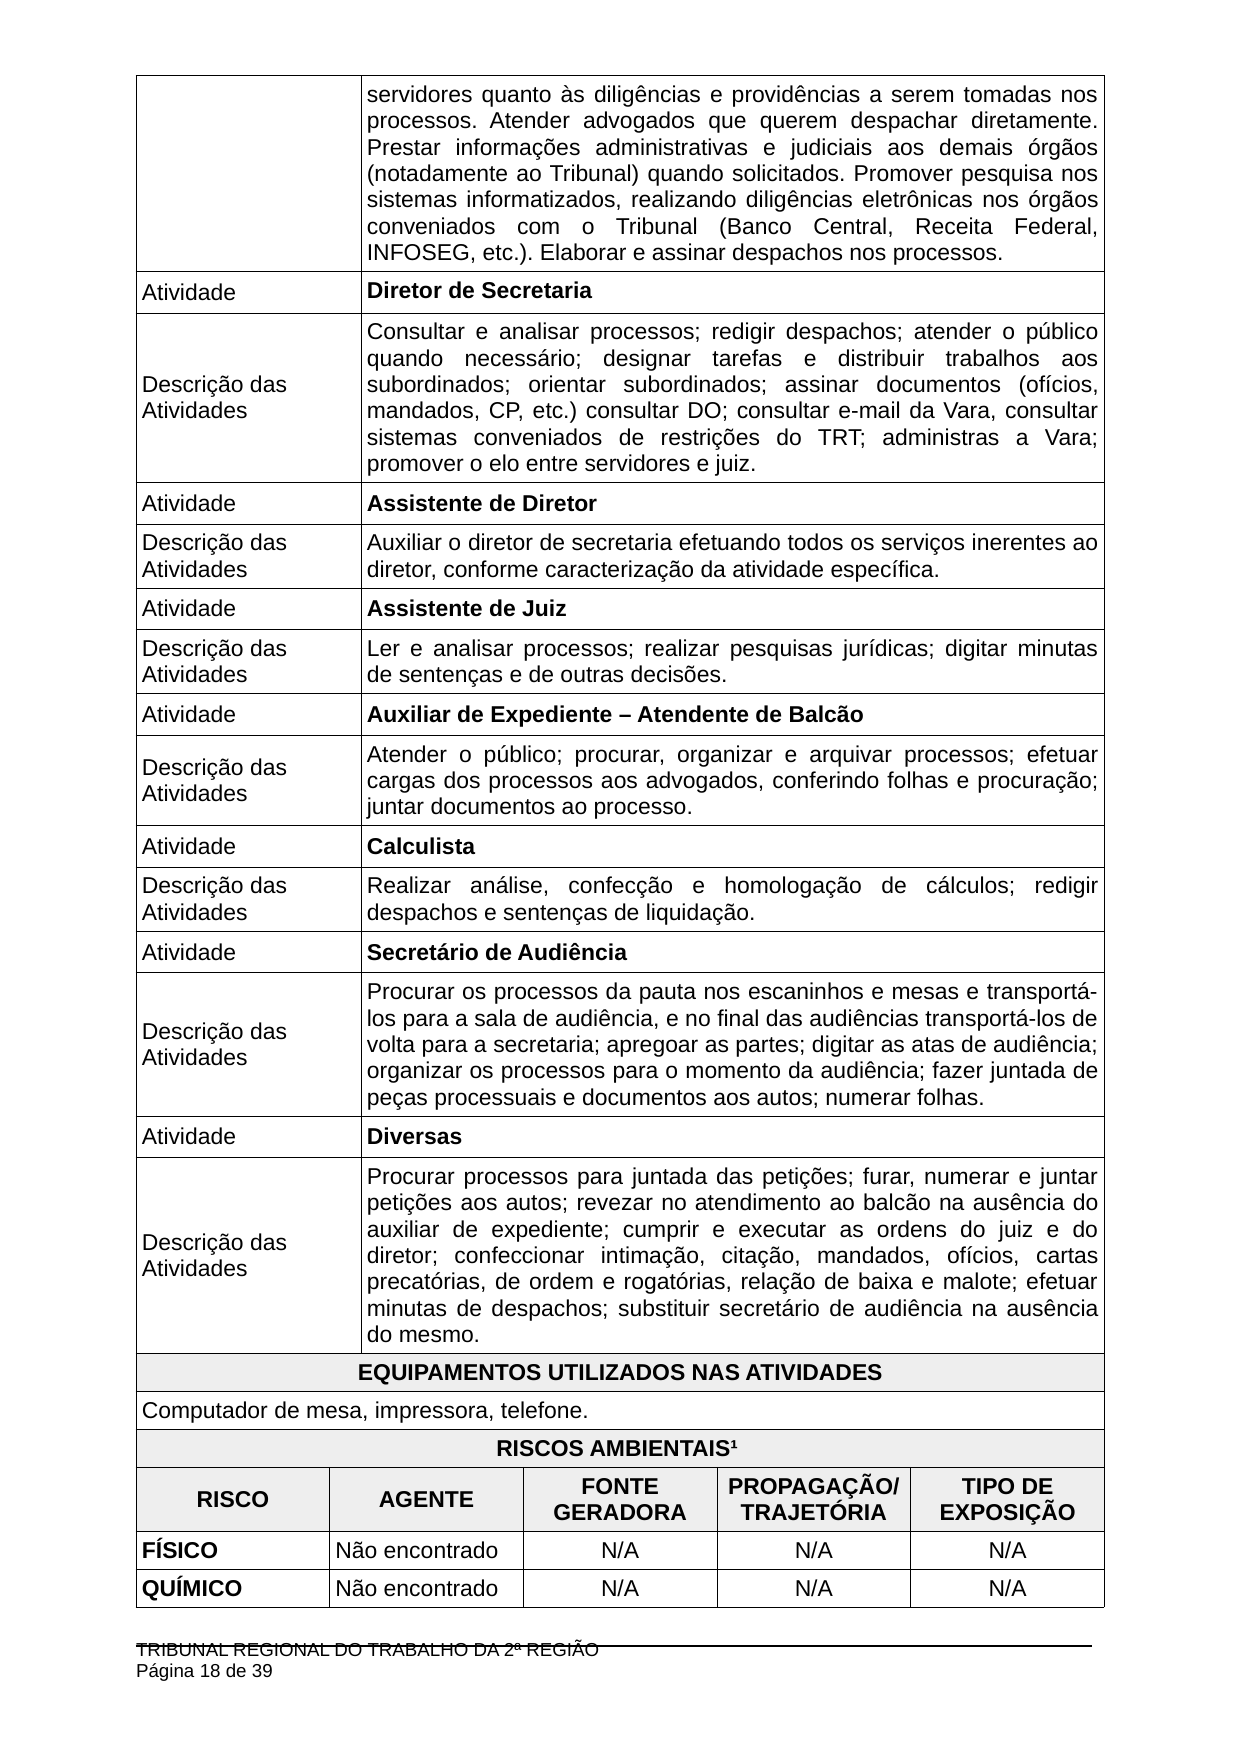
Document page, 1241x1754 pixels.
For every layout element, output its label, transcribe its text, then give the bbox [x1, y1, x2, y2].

table_cell Auxiliar o diretor de secretaria efetuando todos os serviços inerentes ao diretor, conforme caracterização da atividade específica. [362, 525, 1104, 588]
table_cell N/A [524, 1532, 717, 1569]
table_cell EQUIPAMENTOS UTILIZADOS NAS ATIVIDADES [137, 1354, 1104, 1391]
table_cell Assistente de Juiz [362, 589, 1104, 629]
table_cell PROPAGAÇÃO/ TRAJETÓRIA [718, 1468, 910, 1531]
table_cell Não encontrado [330, 1570, 523, 1607]
table_cell Computador de mesa, impressora, telefone. [137, 1392, 1104, 1429]
table_cell N/A [718, 1532, 910, 1569]
table_cell Descrição das Atividades [137, 630, 361, 693]
table_cell Descrição das Atividades [137, 1158, 361, 1353]
table_cell FONTE GERADORA [524, 1468, 717, 1531]
table_cell Atividade [137, 932, 361, 972]
table_cell Atender o público; procurar, organizar e arquivar processos; efetuar cargas dos processos aos advogados, conferindo folhas e procuração; juntar documentos ao processo. [362, 736, 1104, 825]
table_cell N/A [911, 1570, 1104, 1607]
table_cell QUÍMICO [137, 1570, 329, 1607]
table_cell [137, 76, 361, 271]
table_cell RISCO [137, 1468, 329, 1531]
table_cell Consultar e analisar processos; redigir despachos; atender o público quando necessário; designar tarefas e distribuir trabalhos aos subordinados; orientar subordinados; assinar documentos (ofícios, mandados, CP, etc.) consultar DO; consultar e-mail da Vara, consultar sistemas conveniados de restrições do TRT; administras a Vara; promover o elo entre servidores e juiz. [362, 314, 1104, 482]
table_cell Calculista [362, 826, 1104, 867]
table_cell servidores quanto às diligências e providências a serem tomadas nos processos. Atender advogados que querem despachar diretamente. Prestar informações administrativas e judiciais aos demais órgãos (notadamente ao Tribunal) quando solicitados. Promover pesquisa nos sistemas informatizados, realizando diligências eletrônicas nos órgãos conveniados com o Tribunal (Banco Central, Receita Federal, INFOSEG, etc.). Elaborar e assinar despachos nos processos. [362, 76, 1104, 271]
table_cell N/A [718, 1570, 910, 1607]
table_cell Atividade [137, 589, 361, 629]
table_cell Assistente de Diretor [362, 483, 1104, 523]
table_cell FÍSICO [137, 1532, 329, 1569]
table_cell Auxiliar de Expediente – Atendente de Balcão [362, 694, 1104, 735]
table_cell Atividade [137, 1117, 361, 1157]
table_cell Atividade [137, 694, 361, 735]
table_cell AGENTE [330, 1468, 523, 1531]
table_cell Não encontrado [330, 1532, 523, 1569]
table_cell Descrição das Atividades [137, 525, 361, 588]
table_cell Descrição das Atividades [137, 973, 361, 1116]
table_cell Descrição das Atividades [137, 868, 361, 931]
table_cell Atividade [137, 272, 361, 312]
table_cell Procurar os processos da pauta nos escaninhos e mesas e transportá-los para a sala de audiência, e no final das audiências transportá-los de volta para a secretaria; apregoar as partes; digitar as atas de audiência; organizar os processos para o momento da audiência; fazer juntada de peças processuais e documentos aos autos; numerar folhas. [362, 973, 1104, 1116]
table_cell Procurar processos para juntada das petições; furar, numerar e juntar petições aos autos; revezar no atendimento ao balcão na ausência do auxiliar de expediente; cumprir e executar as ordens do juiz e do diretor; confeccionar intimação, citação, mandados, ofícios, cartas precatórias, de ordem e rogatórias, relação de baixa e malote; efetuar minutas de despachos; substituir secretário de audiência na ausência do mesmo. [362, 1158, 1104, 1353]
table_cell Atividade [137, 483, 361, 523]
table_cell TIPO DE EXPOSIÇÃO [911, 1468, 1104, 1531]
table_cell Secretário de Audiência [362, 932, 1104, 972]
table_cell Diretor de Secretaria [362, 272, 1104, 312]
table_cell Descrição das Atividades [137, 736, 361, 825]
table_cell N/A [911, 1532, 1104, 1569]
table_cell N/A [524, 1570, 717, 1607]
table_cell Realizar análise, confecção e homologação de cálculos; redigir despachos e sentenças de liquidação. [362, 868, 1104, 931]
table_cell Atividade [137, 826, 361, 867]
table_cell Ler e analisar processos; realizar pesquisas jurídicas; digitar minutas de sentenças e de outras decisões. [362, 630, 1104, 693]
table_cell RISCOS AMBIENTAIS¹ [137, 1430, 1104, 1467]
table_cell Descrição das Atividades [137, 314, 361, 482]
table_cell Diversas [362, 1117, 1104, 1157]
